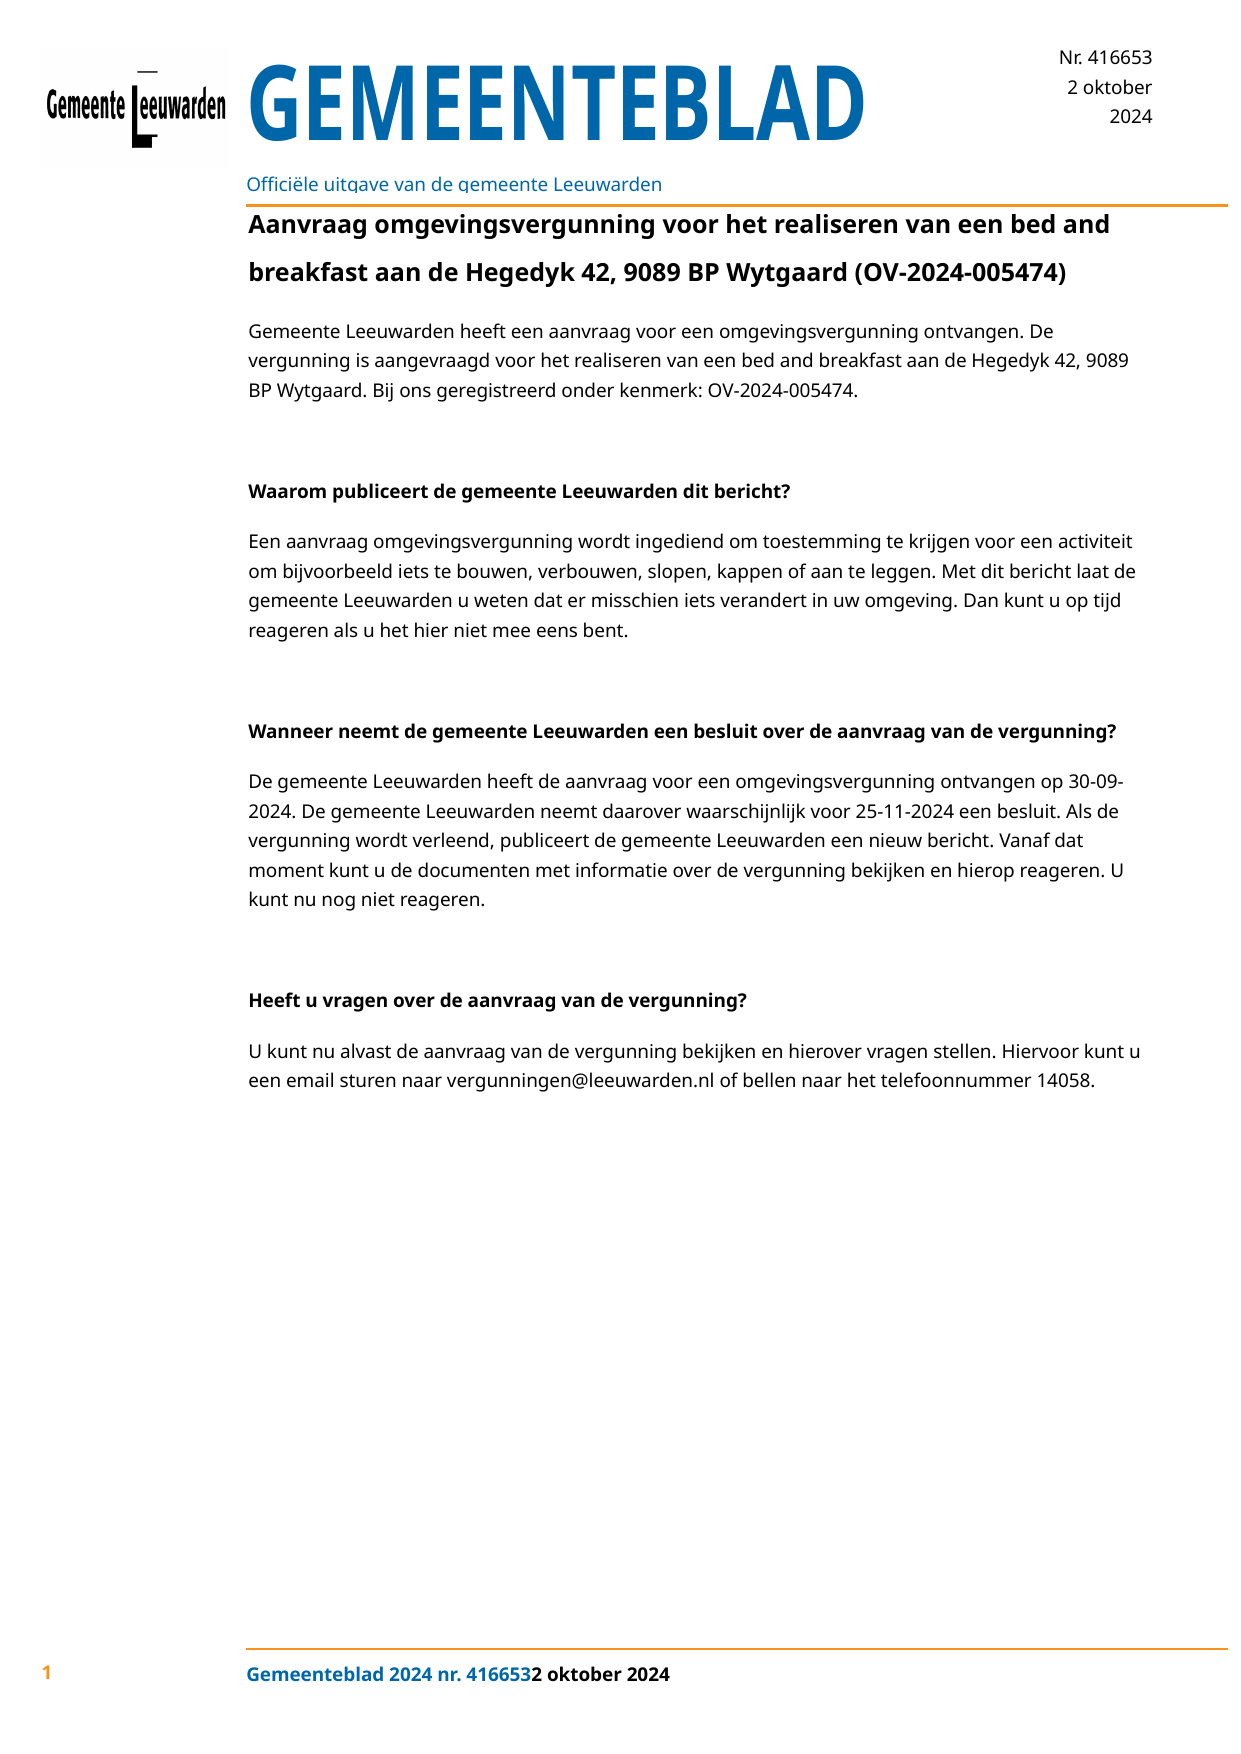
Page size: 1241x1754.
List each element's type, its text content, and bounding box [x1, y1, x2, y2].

picture [41, 47, 231, 172]
text Aanvraag omgevingsvergunning voor het realiseren van een bed and breakfast aan de Hegedyk 42, 9089 BP Wytgaard (OV-2024-005474) [248, 207, 1152, 288]
text Waarom publiceert de gemeente Leeuwarden dit bericht? [248, 478, 1152, 504]
text Wanneer neemt de gemeente Leeuwarden een besluit over de aanvraag van de vergunning? [248, 718, 1152, 744]
text Heeft u vragen over de aanvraag van de vergunning? [248, 987, 1152, 1013]
text Gemeente Leeuwarden heeft een aanvraag voor een omgevingsvergunning ontvangen. De vergunning is aangevraagd voor het realiseren van een bed and breakfast aan de Hegedyk 42, 9089 BP Wytgaard. Bij ons geregistreerd onder kenmerk: OV-2024-005474. [248, 318, 1152, 403]
text De gemeente Leeuwarden heeft de aanvraag voor een omgevingsvergunning ontvangen op 30-09-2024. De gemeente Leeuwarden neemt daarover waarschijnlijk voor 25-11-2024 een besluit. Als de vergunning wordt verleend, publiceert de gemeente Leeuwarden een nieuw bericht. Vanaf dat moment kunt u de documenten met informatie over de vergunning bekijken en hierop reageren. U kunt nu nog niet reageren. [248, 768, 1152, 912]
text U kunt nu alvast de aanvraag van de vergunning bekijken en hierover vragen stellen. Hiervoor kunt u een email sturen naar vergunningen@leeuwarden.nl of bellen naar het telefoonnummer 14058. [248, 1038, 1152, 1093]
text Een aanvraag omgevingsvergunning wordt ingediend om toestemming te krijgen voor een activiteit om bijvoorbeeld iets te bouwen, verbouwen, slopen, kappen of aan te leggen. Met dit bericht laat de gemeente Leeuwarden u weten dat er misschien iets verandert in uw omgeving. Dan kunt u op tijd reageren als u het hier niet mee eens bent. [248, 528, 1152, 643]
